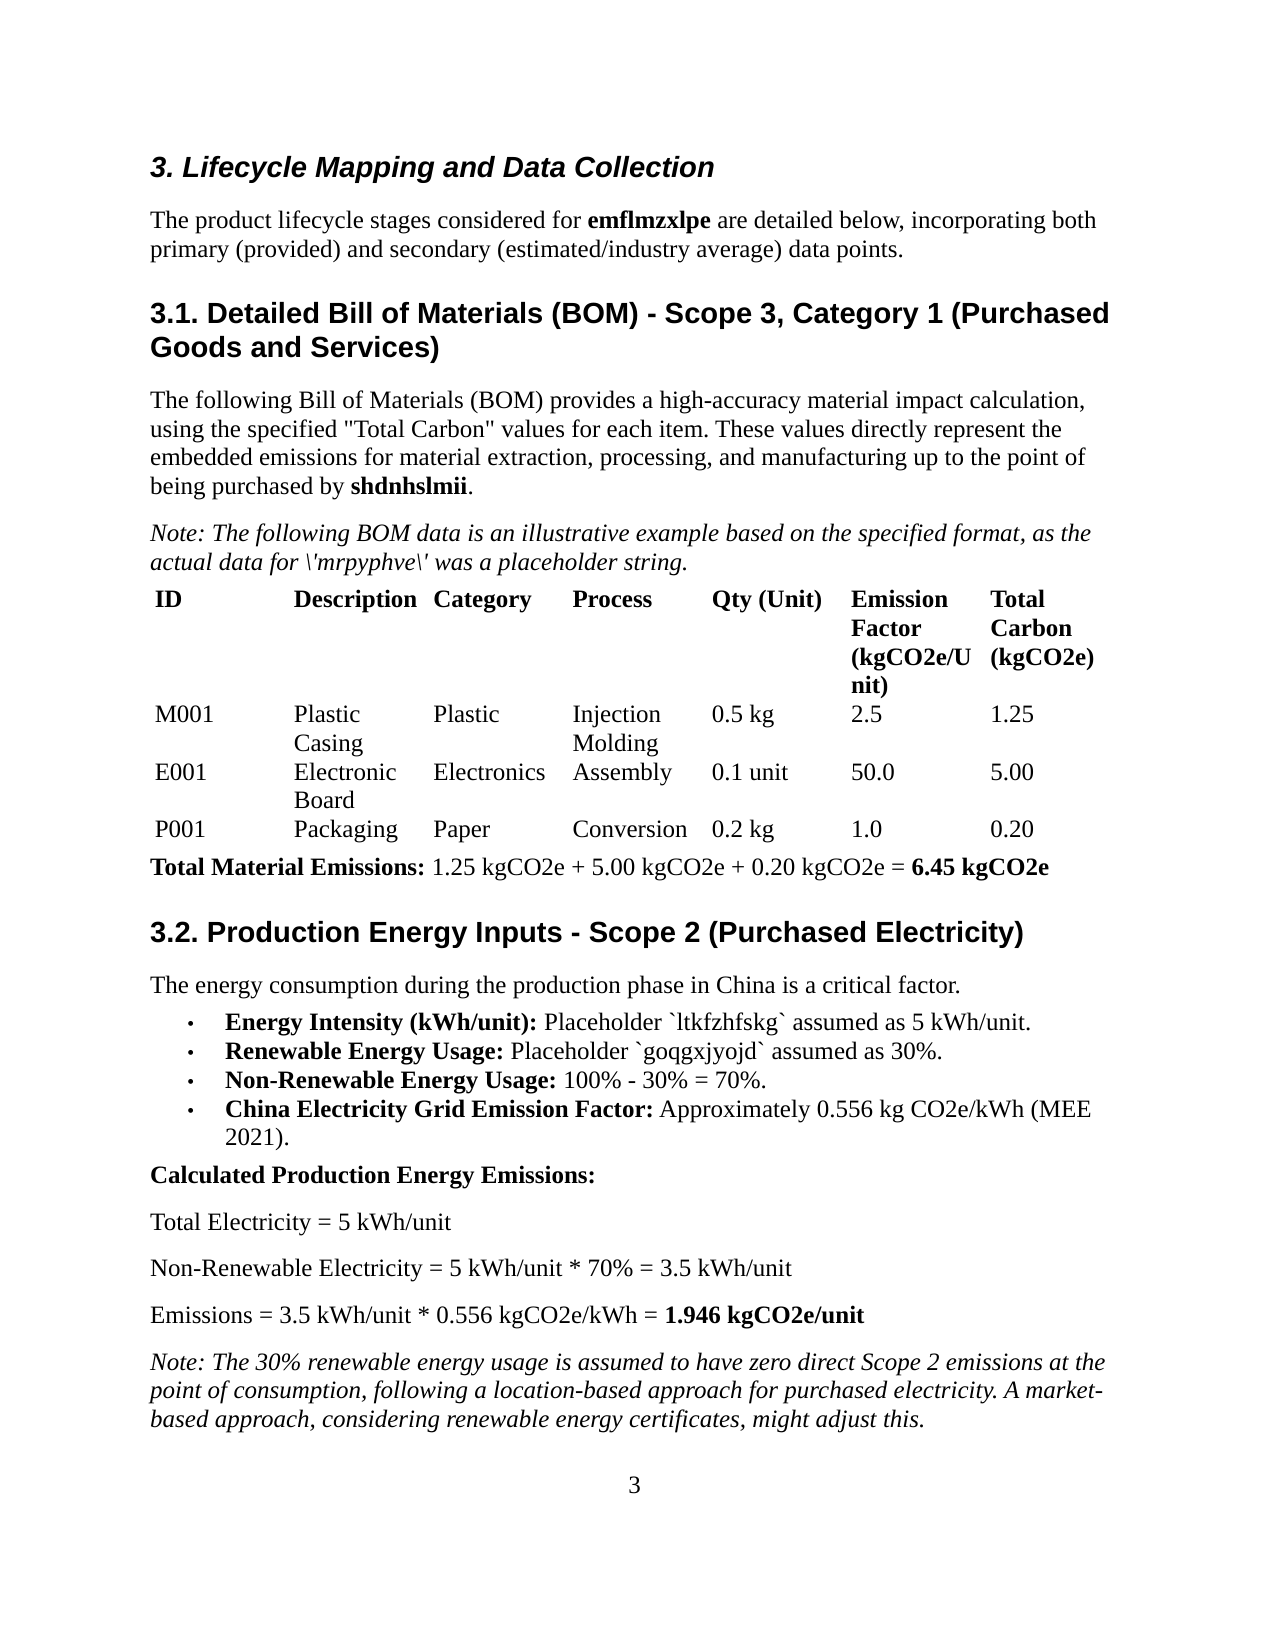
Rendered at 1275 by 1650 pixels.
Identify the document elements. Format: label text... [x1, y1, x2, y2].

list Energy Intensity (kWh/unit): Placeholder `ltkfzhfskg` assumed as 5 kWh/unit. [187, 1007, 1125, 1036]
table_cell Plastic Casing [289, 699, 428, 757]
table_cell 0.1 unit [707, 757, 846, 814]
text Total Material Emissions: 1.25 kgCO2e + 5.00 kgCO2e + 0.20 kgCO2e = 6.45 kgCO2e [150, 852, 1125, 881]
text Note: The 30% renewable energy usage is assumed to have zero direct Scope 2 emissions at the point of consumption, following a location-based approach for purchased electricity. A market-based approach, considering renewable energy certificates, might adjust this. [150, 1347, 1125, 1433]
table_header Process [568, 584, 707, 699]
table_cell Injection Molding [568, 699, 707, 757]
table_header Emission Factor (kgCO2e/Unit) [846, 584, 986, 699]
table_cell Assembly [568, 757, 707, 814]
table_header Total Carbon (kgCO2e) [986, 584, 1125, 699]
table_cell 1.25 [986, 699, 1125, 757]
text Non-Renewable Electricity = 5 kWh/unit * 70% = 3.5 kWh/unit [150, 1253, 1125, 1282]
list China Electricity Grid Emission Factor: Approximately 0.556 kg CO2e/kWh (MEE 2021). [187, 1094, 1125, 1151]
list Non-Renewable Energy Usage: 100% - 30% = 70%. [187, 1065, 1125, 1094]
table_cell Packaging [289, 814, 428, 843]
text Total Electricity = 5 kWh/unit [150, 1207, 1125, 1236]
subtitle 3. Lifecycle Mapping and Data Collection [150, 150, 1125, 183]
subtitle 3.2. Production Energy Inputs - Scope 2 (Purchased Electricity) [150, 915, 1125, 948]
table_cell E001 [150, 757, 289, 814]
table_header Category [429, 584, 568, 699]
table_cell 1.0 [846, 814, 986, 843]
table_cell P001 [150, 814, 289, 843]
table_cell 50.0 [846, 757, 986, 814]
text The product lifecycle stages considered for emflmzxlpe are detailed below, incorporating both primary (provided) and secondary (estimated/industry average) data points. [150, 205, 1125, 262]
text Note: The following BOM data is an illustrative example based on the specified format, as the actual data for \'mrpyphve\' was a placeholder string. [150, 518, 1125, 575]
text The energy consumption during the production phase in China is a critical factor. [150, 970, 1125, 998]
table_cell M001 [150, 699, 289, 757]
table_cell 0.5 kg [707, 699, 846, 757]
text Emissions = 3.5 kWh/unit * 0.556 kgCO2e/kWh = 1.946 kgCO2e/unit [150, 1300, 1125, 1329]
table_cell Conversion [568, 814, 707, 843]
table_cell 5.00 [986, 757, 1125, 814]
table_cell Electronics [429, 757, 568, 814]
table_cell 0.2 kg [707, 814, 846, 843]
subtitle 3.1. Detailed Bill of Materials (BOM) - Scope 3, Category 1 (Purchased Goods and Services) [150, 296, 1125, 363]
table_header Qty (Unit) [707, 584, 846, 699]
list Renewable Energy Usage: Placeholder `goqgxjyojd` assumed as 30%. [187, 1036, 1125, 1065]
table_cell Electronic Board [289, 757, 428, 814]
table_cell 2.5 [846, 699, 986, 757]
table_cell Paper [429, 814, 568, 843]
text Calculated Production Energy Emissions: [150, 1160, 1125, 1189]
text The following Bill of Materials (BOM) provides a high-accuracy material impact calculation, using the specified "Total Carbon" values for each item. These values directly represent the embedded emissions for material extraction, processing, and manufacturing up to the point of being purchased by shdnhslmii. [150, 385, 1125, 500]
table_header ID [150, 584, 289, 699]
table_cell 0.20 [986, 814, 1125, 843]
table_header Description [289, 584, 428, 699]
table_cell Plastic [429, 699, 568, 757]
